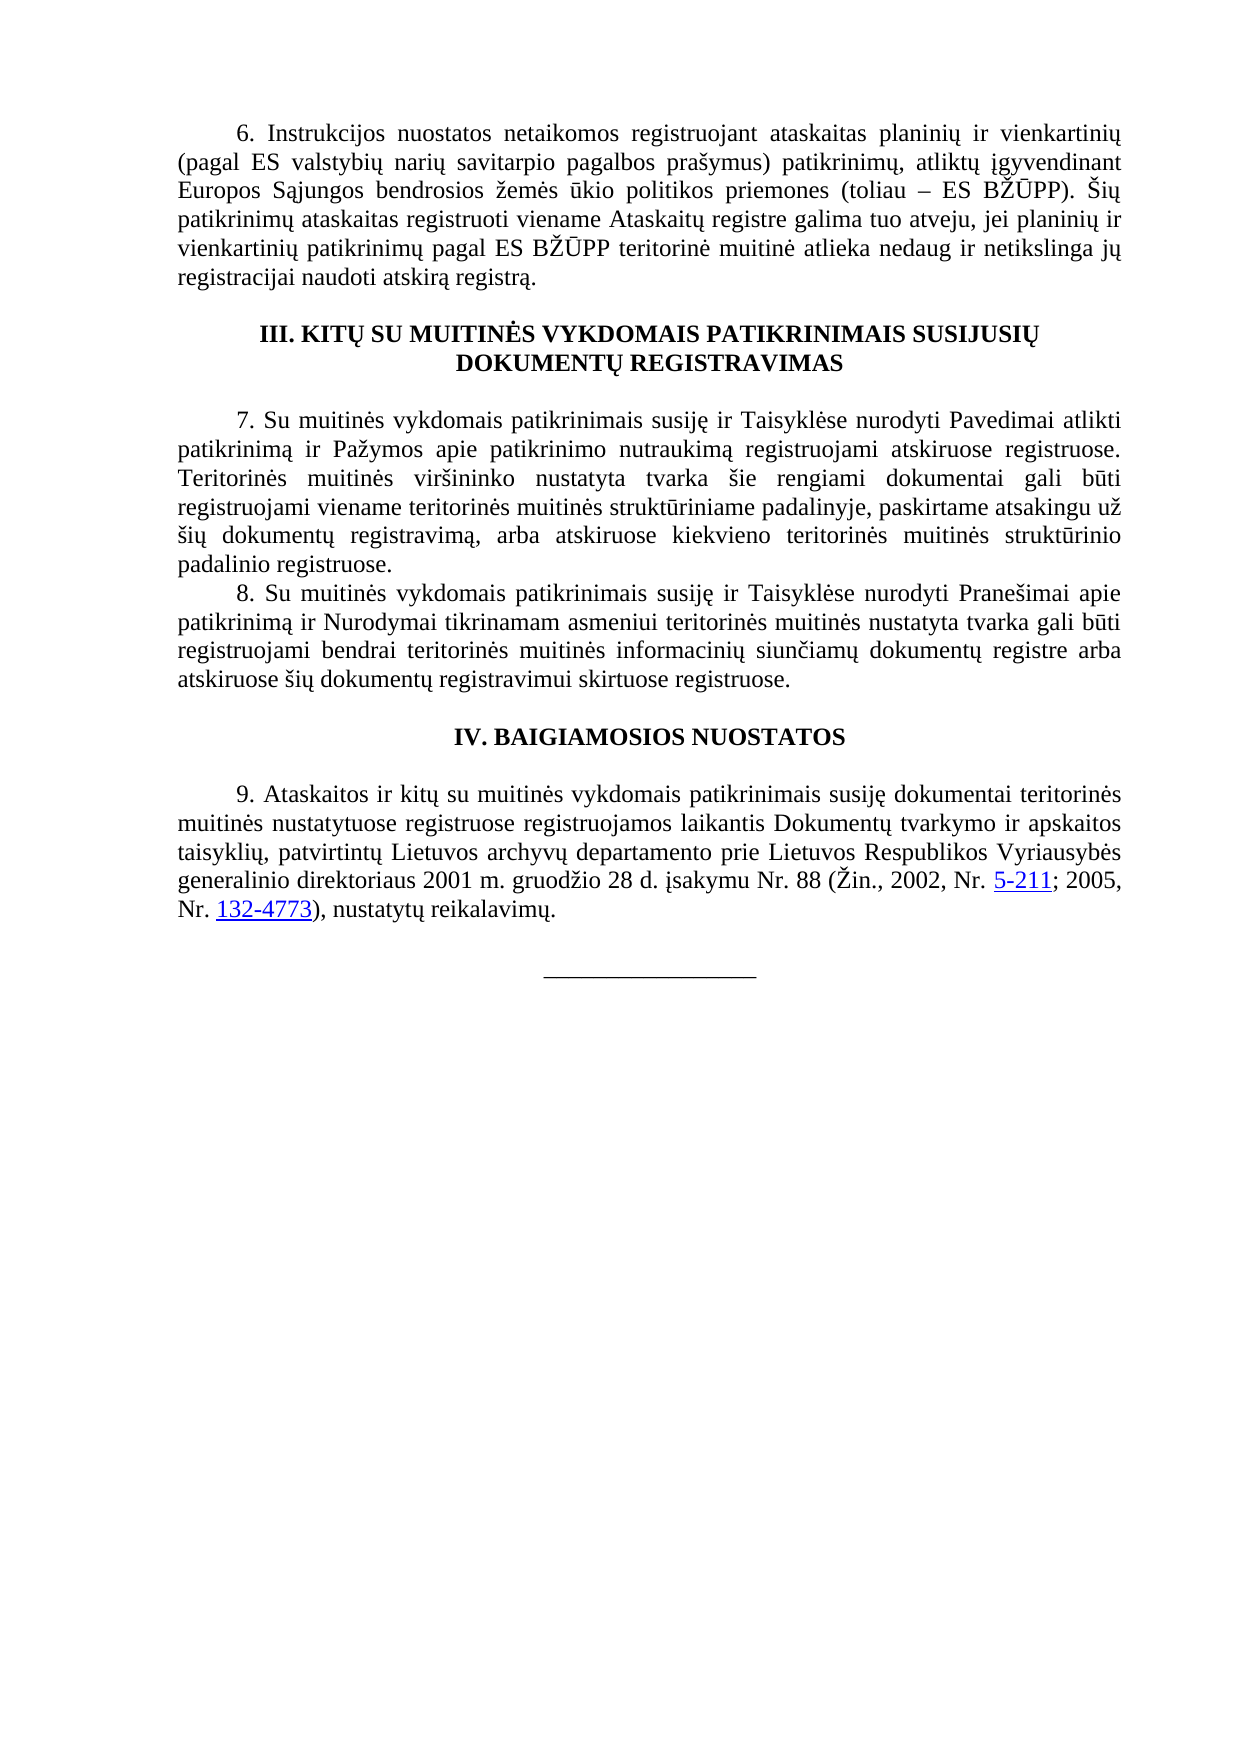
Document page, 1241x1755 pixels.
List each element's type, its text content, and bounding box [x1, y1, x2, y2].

text 8. Su muitinės vykdomais patikrinimais susiję ir Taisyklėse nurodyti Pranešimai apie patikrinimą ir Nurodymai tikrinamam asmeniui teritorinės muitinės nustatyta tvarka gali būti registruojami bendrai teritorinės muitinės informacinių siunčiamų dokumentų registre arba atskiruose šių dokumentų registravimui skirtuose registruose. [177, 578, 1122, 693]
text 6. Instrukcijos nuostatos netaikomos registruojant ataskaitas planinių ir vienkartinių (pagal ES valstybių narių savitarpio pagalbos prašymus) patikrinimų, atliktų įgyvendinant Europos Sąjungos bendrosios žemės ūkio politikos priemones (toliau – ES BŽŪPP). Šių patikrinimų ataskaitas registruoti viename Ataskaitų registre galima tuo atveju, jei planinių ir vienkartinių patikrinimų pagal ES BŽŪPP teritorinė muitinė atlieka nedaug ir netikslinga jų registracijai naudoti atskirą registrą. [177, 118, 1122, 291]
text 7. Su muitinės vykdomais patikrinimais susiję ir Taisyklėse nurodyti Pavedimai atlikti patikrinimą ir Pažymos apie patikrinimo nutraukimą registruojami atskiruose registruose. Teritorinės muitinės viršininko nustatyta tvarka šie rengiami dokumentai gali būti registruojami viename teritorinės muitinės struktūriniame padalinyje, paskirtame atsakingu už šių dokumentų registravimą, arba atskiruose kiekvieno teritorinės muitinės struktūrinio padalinio registruose. [177, 406, 1122, 578]
text _________________ [177, 952, 1122, 981]
text III. KITŲ SU MUITINĖS VYKDOMAIS PATIKRINIMAIS SUSIJUSIŲ DOKUMENTŲ REGISTRAVIMAS [177, 319, 1122, 377]
text 9. Ataskaitos ir kitų su muitinės vykdomais patikrinimais susiję dokumentai teritorinės muitinės nustatytuose registruose registruojamos laikantis Dokumentų tvarkymo ir apskaitos taisyklių, patvirtintų Lietuvos archyvų departamento prie Lietuvos Respublikos Vyriausybės generalinio direktoriaus 2001 m. gruodžio 28 d. įsakymu Nr. 88 (Žin., 2002, Nr. 5-211; 2005, Nr. 132-4773), nustatytų reikalavimų. [177, 779, 1122, 923]
text IV. BAIGIAMOSIOS NUOSTATOS [177, 722, 1122, 751]
